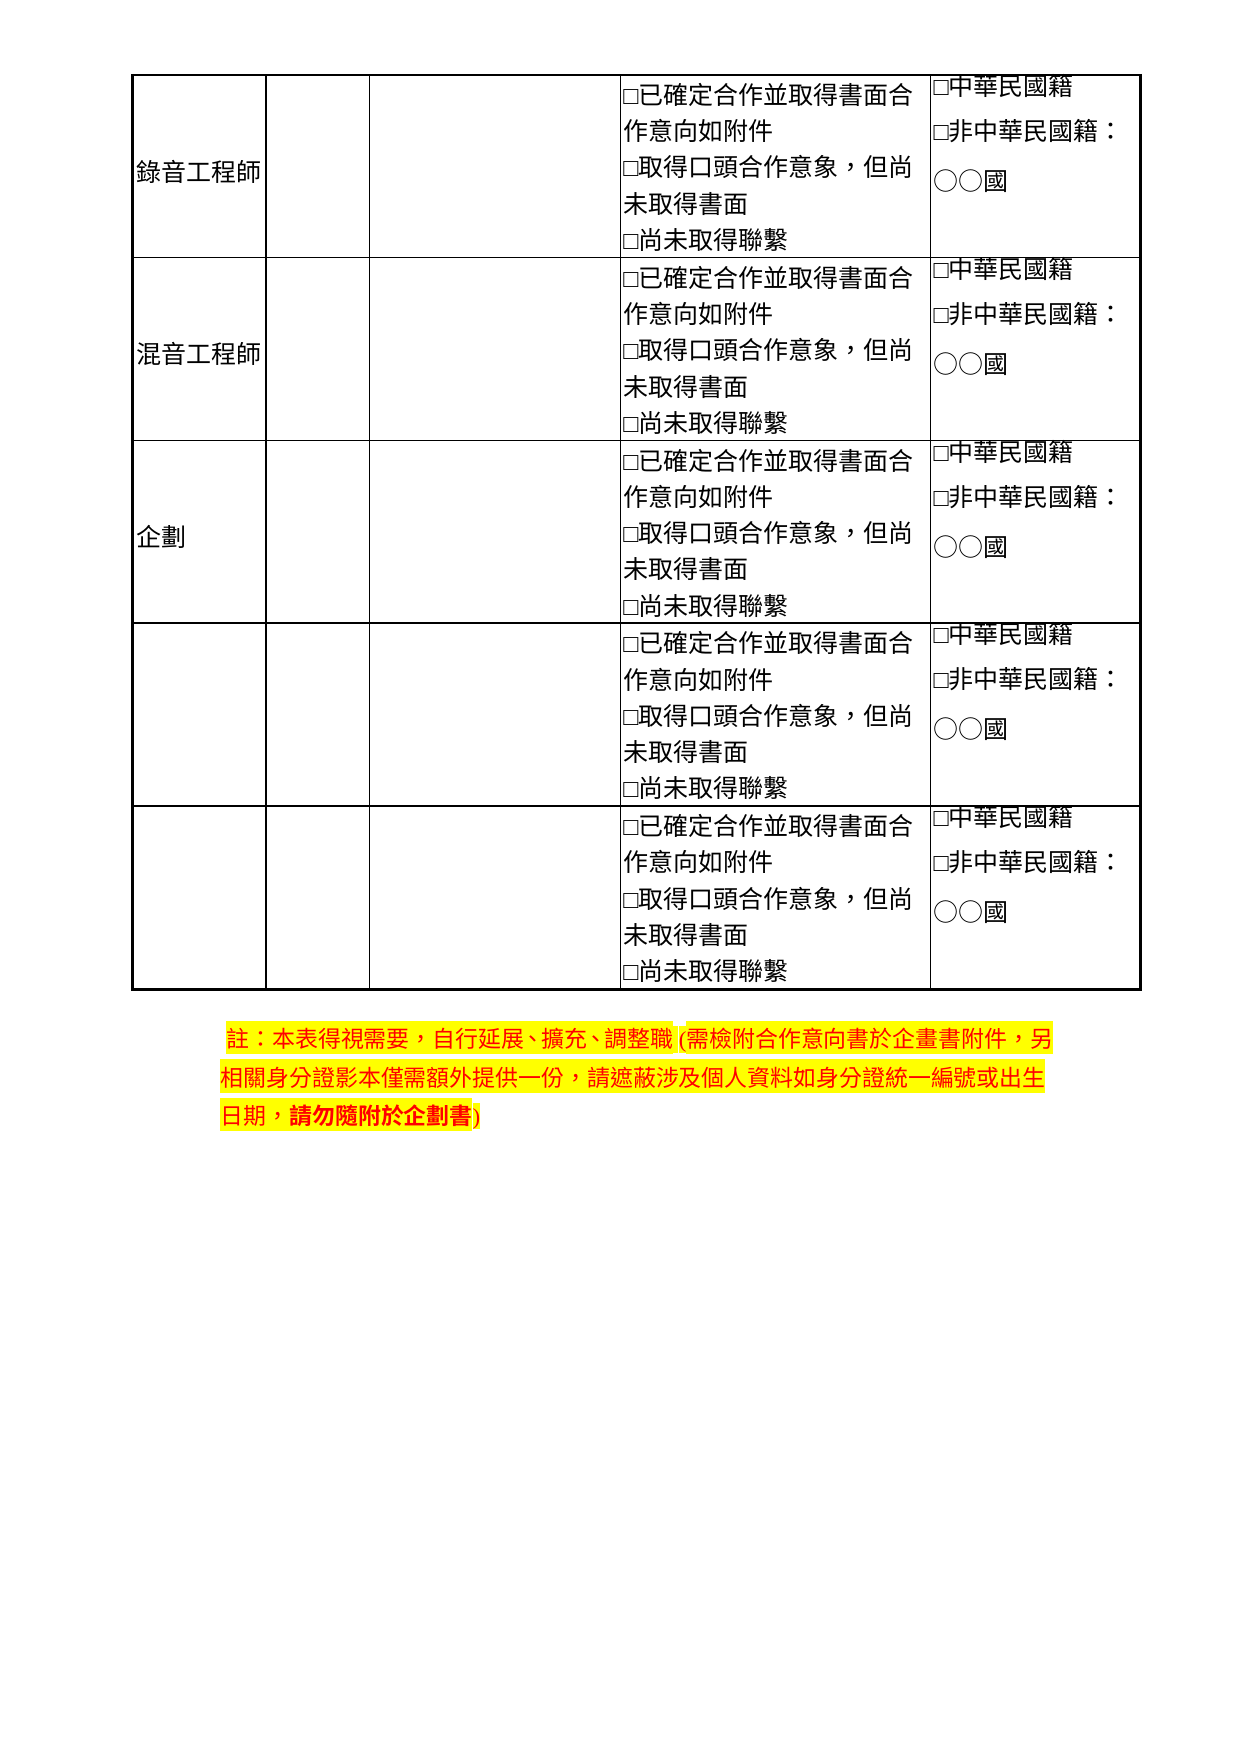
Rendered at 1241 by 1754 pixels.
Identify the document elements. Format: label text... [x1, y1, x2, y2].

table_cell □中華民國籍 □非中華民國籍：○○國 [931, 624, 1139, 805]
table_cell [267, 76, 369, 257]
table_cell □中華民國籍 □非中華民國籍：○○國 [931, 76, 1139, 257]
table_cell □已確定合作並取得書面合作意向如附件 □取得口頭合作意象，但尚未取得書面 □尚未取得聯繫 [621, 258, 930, 439]
table_cell [370, 807, 620, 988]
table_cell □已確定合作並取得書面合作意向如附件 □取得口頭合作意象，但尚未取得書面 □尚未取得聯繫 [621, 624, 930, 805]
table_cell [267, 807, 369, 988]
table_cell [134, 807, 265, 988]
table_cell [134, 624, 265, 805]
table_cell 混音工程師 [134, 258, 265, 439]
table_cell □已確定合作並取得書面合作意向如附件 □取得口頭合作意象，但尚未取得書面 □尚未取得聯繫 [621, 807, 930, 988]
table_cell [267, 258, 369, 439]
table_cell 企劃 [134, 441, 265, 622]
table_cell [370, 441, 620, 622]
table_cell [267, 624, 369, 805]
text 註：本表得視需要，自行延展、擴充、調整職 (需檢附合作意向書於企畫書附件，另相關身分證影本僅需額外提供一份，請遮蔽涉及個人資料如身分證統一編號或出生日期，請勿隨附於企劃書) [220, 1021, 1053, 1131]
table_cell □已確定合作並取得書面合作意向如附件 □取得口頭合作意象，但尚未取得書面 □尚未取得聯繫 [621, 441, 930, 622]
table_cell [370, 624, 620, 805]
table_cell □已確定合作並取得書面合作意向如附件 □取得口頭合作意象，但尚未取得書面 □尚未取得聯繫 [621, 76, 930, 257]
table_cell □中華民國籍 □非中華民國籍：○○國 [931, 258, 1139, 439]
table_cell 錄音工程師 [134, 76, 265, 257]
table_cell [370, 76, 620, 257]
table_cell □中華民國籍 □非中華民國籍：○○國 [931, 807, 1139, 988]
table_cell [370, 258, 620, 439]
table_cell □中華民國籍 □非中華民國籍：○○國 [931, 441, 1139, 622]
table_cell [267, 441, 369, 622]
